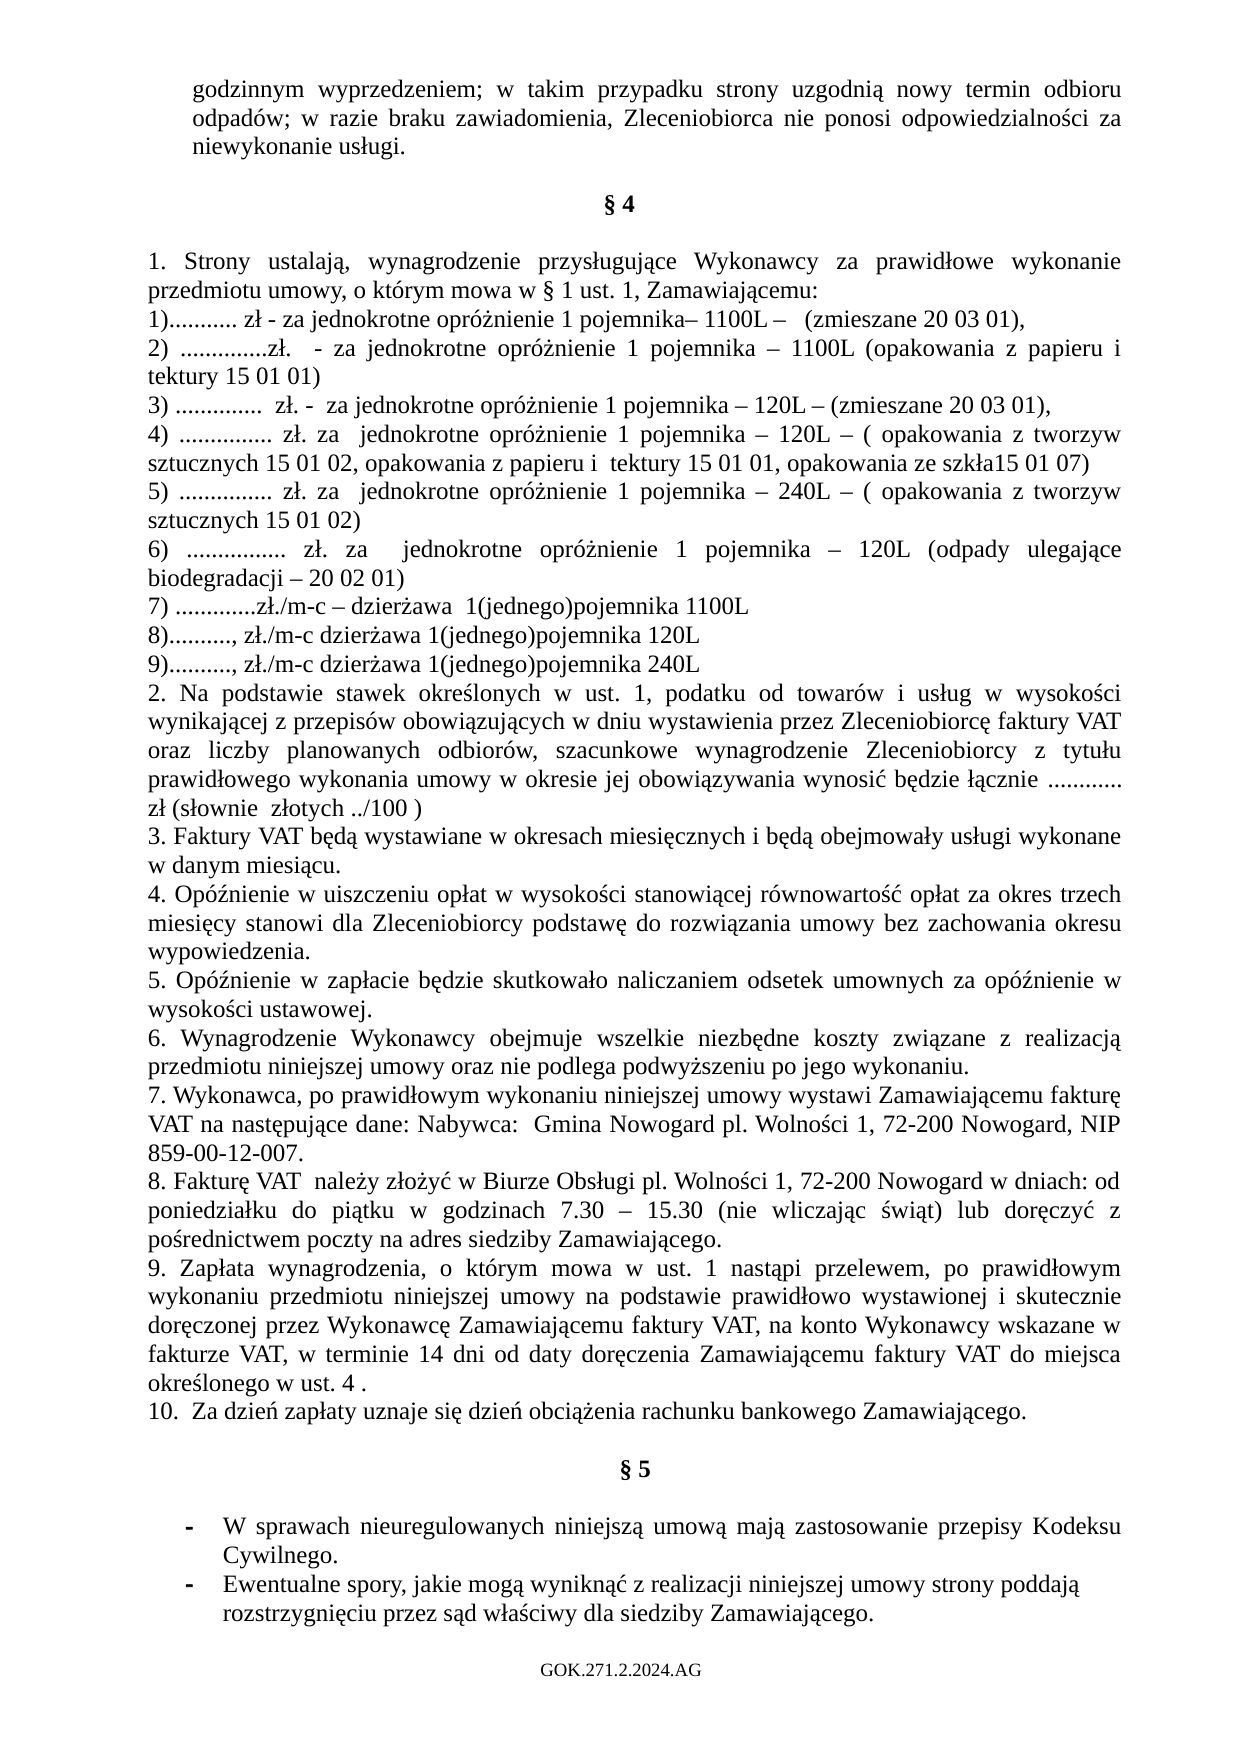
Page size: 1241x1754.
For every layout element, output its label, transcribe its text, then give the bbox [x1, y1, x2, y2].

text 8).........., zł./m-c dzierżawa 1(jednego)pojemnika 120L [148, 620, 1122, 649]
list godzinnym wyprzedzeniem; w takim przypadku strony uzgodnią nowy termin odbioru odpadów; w razie braku zawiadomienia, Zleceniobiorca nie ponosi odpowiedzialności za niewykonanie usługi. [154, 74, 1122, 160]
text 7) .............zł./m-c – dzierżawa 1(jednego)pojemnika 1100L [148, 591, 1122, 620]
text 4. Opóźnienie w uiszczeniu opłat w wysokości stanowiącej równowartość opłat za okres trzech miesięcy stanowi dla Zleceniobiorcy podstawę do rozwiązania umowy bez zachowania okresu wypowiedzenia. [148, 879, 1122, 965]
text 7. Wykonawca, po prawidłowym wykonaniu niniejszej umowy wystawi Zamawiającemu fakturę VAT na następujące dane: Nabywca: Gmina Nowogard pl. Wolności 1, 72-200 Nowogard, NIP 859-00-12-007. [148, 1080, 1122, 1166]
text 1)........... zł - za jednokrotne opróżnienie 1 pojemnika– 1100L – (zmieszane 20 03 01), [148, 304, 1122, 333]
text 2) ..............zł. - za jednokrotne opróżnienie 1 pojemnika – 1100L (opakowania z papieru i tektury 15 01 01) [148, 333, 1122, 390]
text 2. Na podstawie stawek określonych w ust. 1, podatku od towarów i usług w wysokości wynikającej z przepisów obowiązujących w dniu wystawienia przez Zleceniobiorcę faktury VAT oraz liczby planowanych odbiorów, szacunkowe wynagrodzenie Zleceniobiorcy z tytułu prawidłowego wykonania umowy w okresie jej obowiązywania wynosić będzie łącznie ............ zł (słownie złotych ../100 ) [148, 678, 1122, 821]
text 3) .............. zł. - za jednokrotne opróżnienie 1 pojemnika – 120L – (zmieszane 20 03 01), [148, 390, 1122, 419]
text 6) ................ zł. za jednokrotne opróżnienie 1 pojemnika – 120L (odpady ulegające biodegradacji – 20 02 01) [148, 534, 1122, 591]
text 10. Za dzień zapłaty uznaje się dzień obciążenia rachunku bankowego Zamawiającego. [148, 1396, 1122, 1425]
text 3. Faktury VAT będą wystawiane w okresach miesięcznych i będą obejmowały usługi wykonane w danym miesiącu. [148, 821, 1122, 879]
text 5. Opóźnienie w zapłacie będzie skutkowało naliczaniem odsetek umownych za opóźnienie w wysokości ustawowej. [148, 965, 1122, 1023]
text § 5 [148, 1454, 1122, 1483]
text 9).........., zł./m-c dzierżawa 1(jednego)pojemnika 240L [148, 649, 1122, 678]
text 5) ............... zł. za jednokrotne opróżnienie 1 pojemnika – 240L – ( opakowania z tworzyw sztucznych 15 01 02) [148, 476, 1122, 534]
list Ewentualne spory, jakie mogą wyniknąć z realizacji niniejszej umowy strony poddają rozstrzygnięciu przez sąd właściwy dla siedziby Zamawiającego. [185, 1569, 1122, 1626]
text 6. Wynagrodzenie Wykonawcy obejmuje wszelkie niezbędne koszty związane z realizacją przedmiotu niniejszej umowy oraz nie podlega podwyższeniu po jego wykonaniu. [148, 1023, 1122, 1080]
text 8. Fakturę VAT należy złożyć w Biurze Obsługi pl. Wolności 1, 72-200 Nowogard w dniach: od poniedziałku do piątku w godzinach 7.30 – 15.30 (nie wliczając świąt) lub doręczyć z pośrednictwem poczty na adres siedziby Zamawiającego. [148, 1166, 1122, 1253]
text 9. Zapłata wynagrodzenia, o którym mowa w ust. 1 nastąpi przelewem, po prawidłowym wykonaniu przedmiotu niniejszej umowy na podstawie prawidłowo wystawionej i skutecznie doręczonej przez Wykonawcę Zamawiającemu faktury VAT, na konto Wykonawcy wskazane w fakturze VAT, w terminie 14 dni od daty doręczenia Zamawiającemu faktury VAT do miejsca określonego w ust. 4 . [148, 1253, 1122, 1396]
text § 4 [518, 189, 1122, 218]
text 1. Strony ustalają, wynagrodzenie przysługujące Wykonawcy za prawidłowe wykonanie przedmiotu umowy, o którym mowa w § 1 ust. 1, Zamawiającemu: [148, 246, 1122, 304]
list W sprawach nieuregulowanych niniejszą umową mają zastosowanie przepisy Kodeksu Cywilnego. [185, 1511, 1122, 1569]
text 4) ............... zł. za jednokrotne opróżnienie 1 pojemnika – 120L – ( opakowania z tworzyw sztucznych 15 01 02, opakowania z papieru i tektury 15 01 01, opakowania ze szkła15 01 07) [148, 419, 1122, 476]
